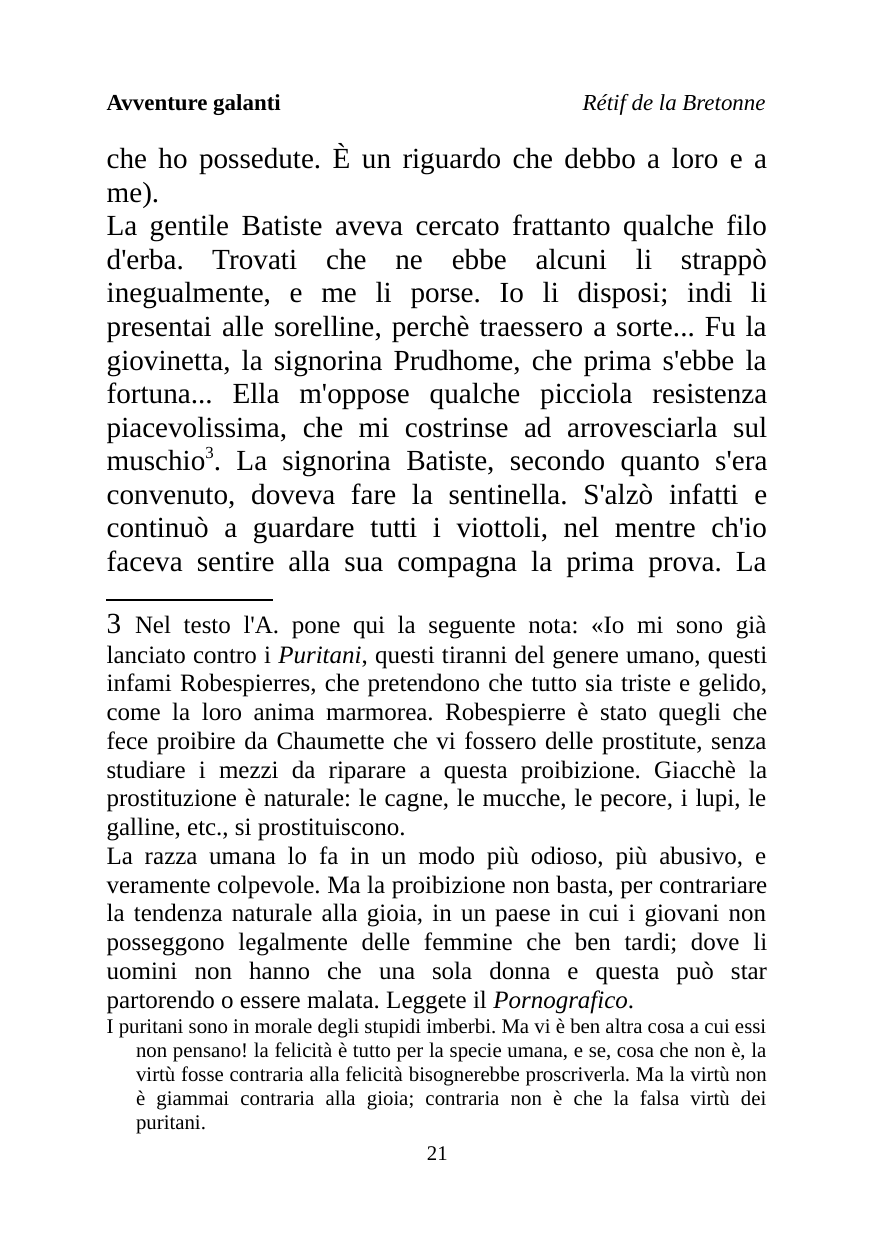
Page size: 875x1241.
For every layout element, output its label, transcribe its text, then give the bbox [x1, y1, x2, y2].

text La gentile Batiste aveva cercato frattanto qualche filo d'erba. Trovati che ne ebbe alcuni li strappò inegualmente, e me li porse. Io li disposi; indi li presentai alle sorelline, perchè traessero a sorte... Fu la giovinetta, la signorina Prudhome, che prima s'ebbe la fortuna... Ella m'oppose qualche picciola resistenza piacevolissima, che mi costrinse ad arrovesciarla sul muschio. La signorina Batiste, secondo quanto s'era convenuto, doveva fare la sentinella. S'alzò infatti e continuò a guardare tutti i viottoli, nel mentre ch'io faceva sentire alla sua compagna la prima prova. La [106, 208, 768, 577]
text Nel testo l'A. pone qui la seguente nota: «Io mi sono già lanciato contro i Puritani, questi tiranni del genere umano, questi infami Robespierres, che pretendono che tutto sia triste e gelido, come la loro anima marmorea. Robespierre è stato quegli che fece proibire da Chaumette che vi fossero delle prostitute, senza studiare i mezzi da riparare a questa proibizione. Giacchè la prostituzione è naturale: le cagne, le mucche, le pecore, i lupi, le galline, etc., si prostituiscono. [106, 606, 768, 841]
text La razza umana lo fa in un modo più odioso, più abusivo, e veramente colpevole. Ma la proibizione non basta, per contrariare la tendenza naturale alla gioia, in un paese in cui i giovani non posseggono legalmente delle femmine che ben tardi; dove li uomini non hanno che una sola donna e questa può star partorendo o essere malata. Leggete il Pornografico. [106, 841, 768, 1013]
text che ho possedute. È un riguardo che debbo a loro e a me). [106, 141, 768, 208]
text I puritani sono in morale degli stupidi imberbi. Ma vi è ben altra cosa a cui essi non pensano! la felicità è tutto per la specie umana, e se, cosa che non è, la virtù fosse contraria alla felicità bisognerebbe proscriverla. Ma la virtù non è giammai contraria alla gioia; contraria non è che la falsa virtù dei puritani. [106, 1013, 768, 1134]
